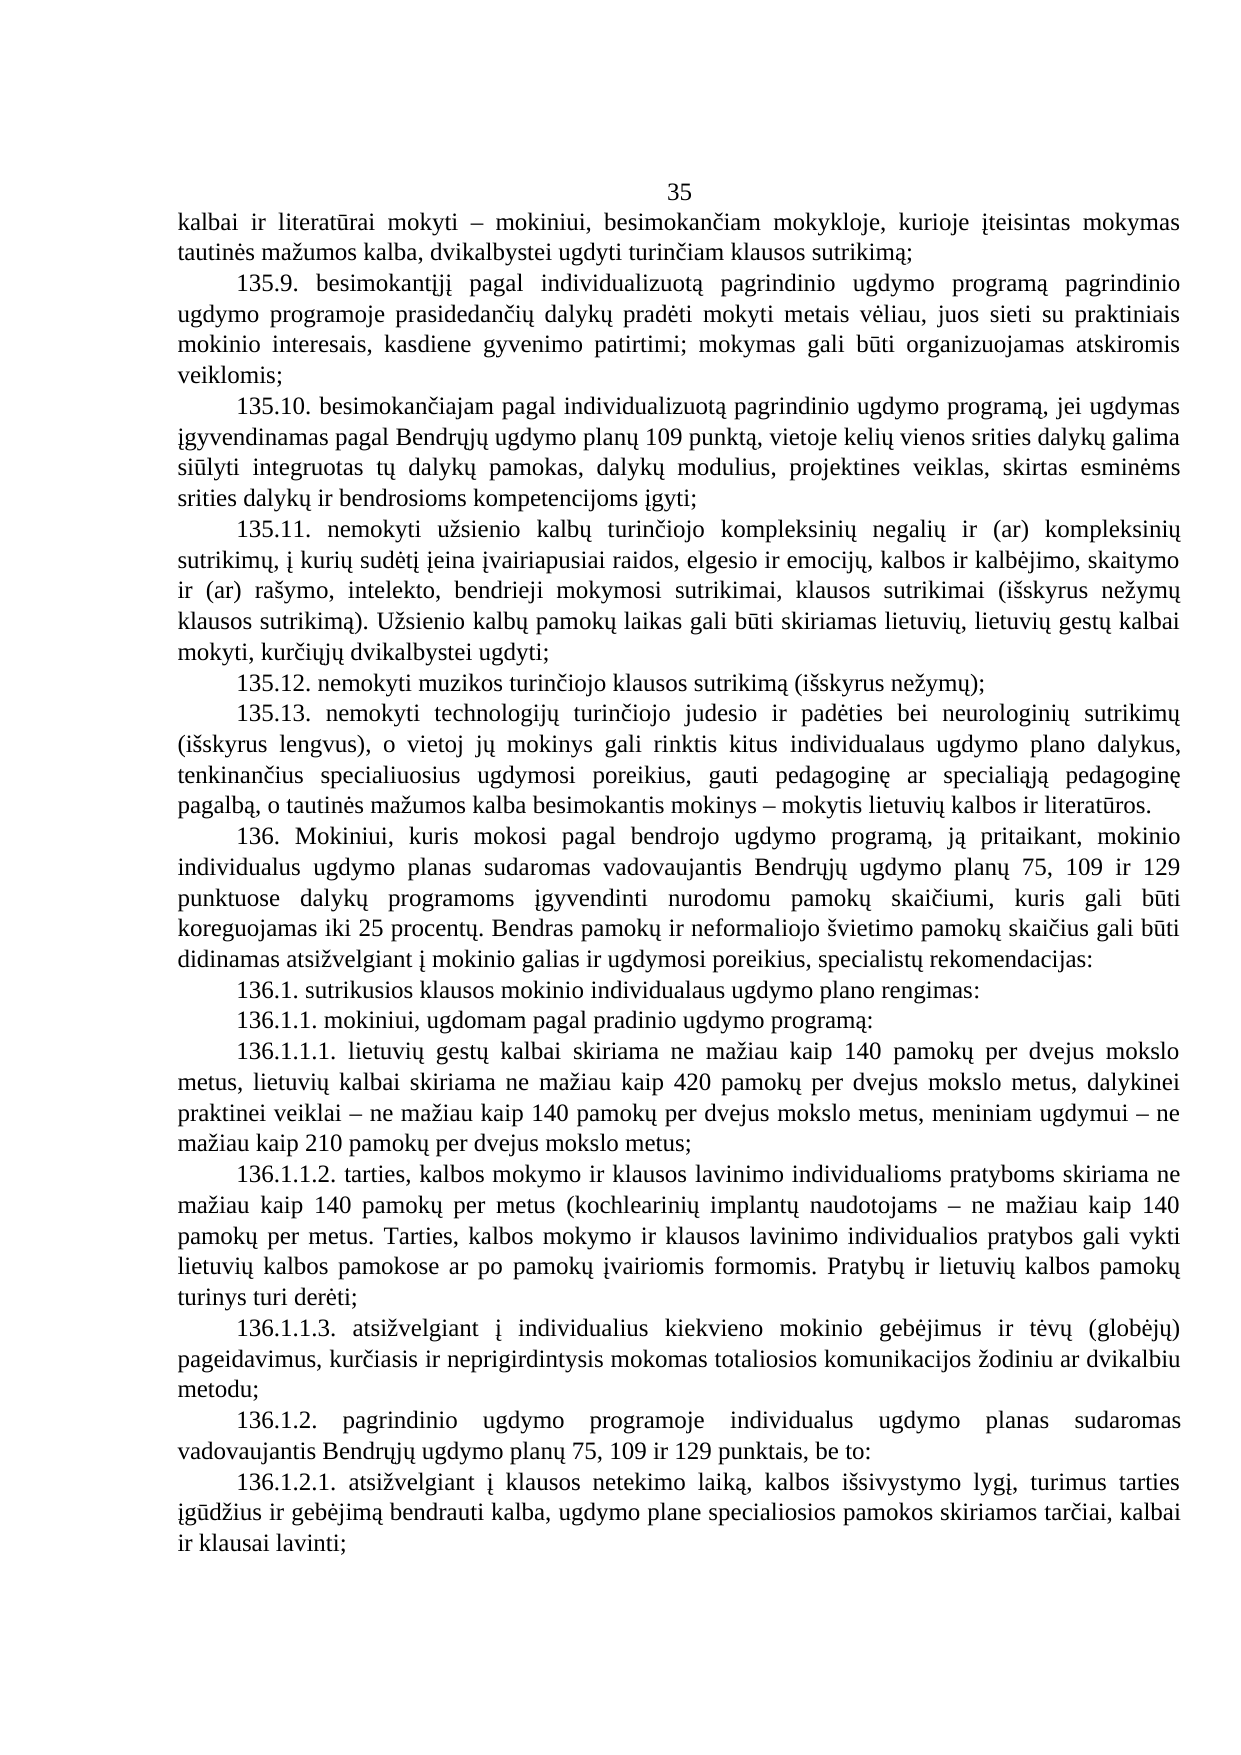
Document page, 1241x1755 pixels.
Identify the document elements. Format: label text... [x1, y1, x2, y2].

text 136.1. sutrikusios klausos mokinio individualaus ugdymo plano rengimas: [177, 975, 1181, 1004]
text 136.1.1. mokiniui, ugdomam pagal pradinio ugdymo programą: [177, 1006, 1181, 1034]
text 136. Mokiniui, kuris mokosi pagal bendrojo ugdymo programą, ją pritaikant, mokinio individualus ugdymo planas sudaromas vadovaujantis Bendrųjų ugdymo planų 75, 109 ir 129 punktuose dalykų programoms įgyvendinti nurodomu pamokų skaičiumi, kuris gali būti koreguojamas iki 25 procentų. Bendras pamokų ir neformaliojo švietimo pamokų skaičius gali būti didinamas atsižvelgiant į mokinio galias ir ugdymosi poreikius, specialistų rekomendacijas: [177, 821, 1181, 973]
text 136.1.2. pagrindinio ugdymo programoje individualus ugdymo planas sudaromas vadovaujantis Bendrųjų ugdymo planų 75, 109 ir 129 punktais, be to: [177, 1405, 1181, 1464]
text 136.1.1.3. atsižvelgiant į individualius kiekvieno mokinio gebėjimus ir tėvų (globėjų) pageidavimus, kurčiasis ir neprigirdintysis mokomas totaliosios komunikacijos žodiniu ar dvikalbiu metodu; [177, 1313, 1181, 1403]
text kalbai ir literatūrai mokyti – mokiniui, besimokančiam mokykloje, kurioje įteisintas mokymas tautinės mažumos kalba, dvikalbystei ugdyti turinčiam klausos sutrikimą; [177, 207, 1181, 266]
text 135.13. nemokyti technologijų turinčiojo judesio ir padėties bei neurologinių sutrikimų (išskyrus lengvus), o vietoj jų mokinys gali rinktis kitus individualaus ugdymo plano dalykus, tenkinančius specialiuosius ugdymosi poreikius, gauti pedagoginę ar specialiąją pedagoginę pagalbą, o tautinės mažumos kalba besimokantis mokinys – mokytis lietuvių kalbos ir literatūros. [177, 698, 1181, 819]
text 136.1.2.1. atsižvelgiant į klausos netekimo laiką, kalbos išsivystymo lygį, turimus tarties įgūdžius ir gebėjimą bendrauti kalba, ugdymo plane specialiosios pamokos skiriamos tarčiai, kalbai ir klausai lavinti; [177, 1467, 1181, 1557]
text 135.11. nemokyti užsienio kalbų turinčiojo kompleksinių negalių ir (ar) kompleksinių sutrikimų, į kurių sudėtį įeina įvairiapusiai raidos, elgesio ir emocijų, kalbos ir kalbėjimo, skaitymo ir (ar) rašymo, intelekto, bendrieji mokymosi sutrikimai, klausos sutrikimai (išskyrus nežymų klausos sutrikimą). Užsienio kalbų pamokų laikas gali būti skiriamas lietuvių, lietuvių gestų kalbai mokyti, kurčiųjų dvikalbystei ugdyti; [177, 514, 1181, 666]
text 135.12. nemokyti muzikos turinčiojo klausos sutrikimą (išskyrus nežymų); [177, 668, 1181, 696]
text 135.10. besimokančiajam pagal individualizuotą pagrindinio ugdymo programą, jei ugdymas įgyvendinamas pagal Bendrųjų ugdymo planų 109 punktą, vietoje kelių vienos srities dalykų galima siūlyti integruotas tų dalykų pamokas, dalykų modulius, projektines veiklas, skirtas esminėms srities dalykų ir bendrosioms kompetencijoms įgyti; [177, 391, 1181, 512]
text 136.1.1.2. tarties, kalbos mokymo ir klausos lavinimo individualioms pratyboms skiriama ne mažiau kaip 140 pamokų per metus (kochlearinių implantų naudotojams – ne mažiau kaip 140 pamokų per metus. Tarties, kalbos mokymo ir klausos lavinimo individualios pratybos gali vykti lietuvių kalbos pamokose ar po pamokų įvairiomis formomis. Pratybų ir lietuvių kalbos pamokų turinys turi derėti; [177, 1159, 1181, 1311]
text 135.9. besimokantįjį pagal individualizuotą pagrindinio ugdymo programą pagrindinio ugdymo programoje prasidedančių dalykų pradėti mokyti metais vėliau, juos sieti su praktiniais mokinio interesais, kasdiene gyvenimo patirtimi; mokymas gali būti organizuojamas atskiromis veiklomis; [177, 268, 1181, 389]
text 136.1.1.1. lietuvių gestų kalbai skiriama ne mažiau kaip 140 pamokų per dvejus mokslo metus, lietuvių kalbai skiriama ne mažiau kaip 420 pamokų per dvejus mokslo metus, dalykinei praktinei veiklai – ne mažiau kaip 140 pamokų per dvejus mokslo metus, meniniam ugdymui – ne mažiau kaip 210 pamokų per dvejus mokslo metus; [177, 1036, 1181, 1157]
